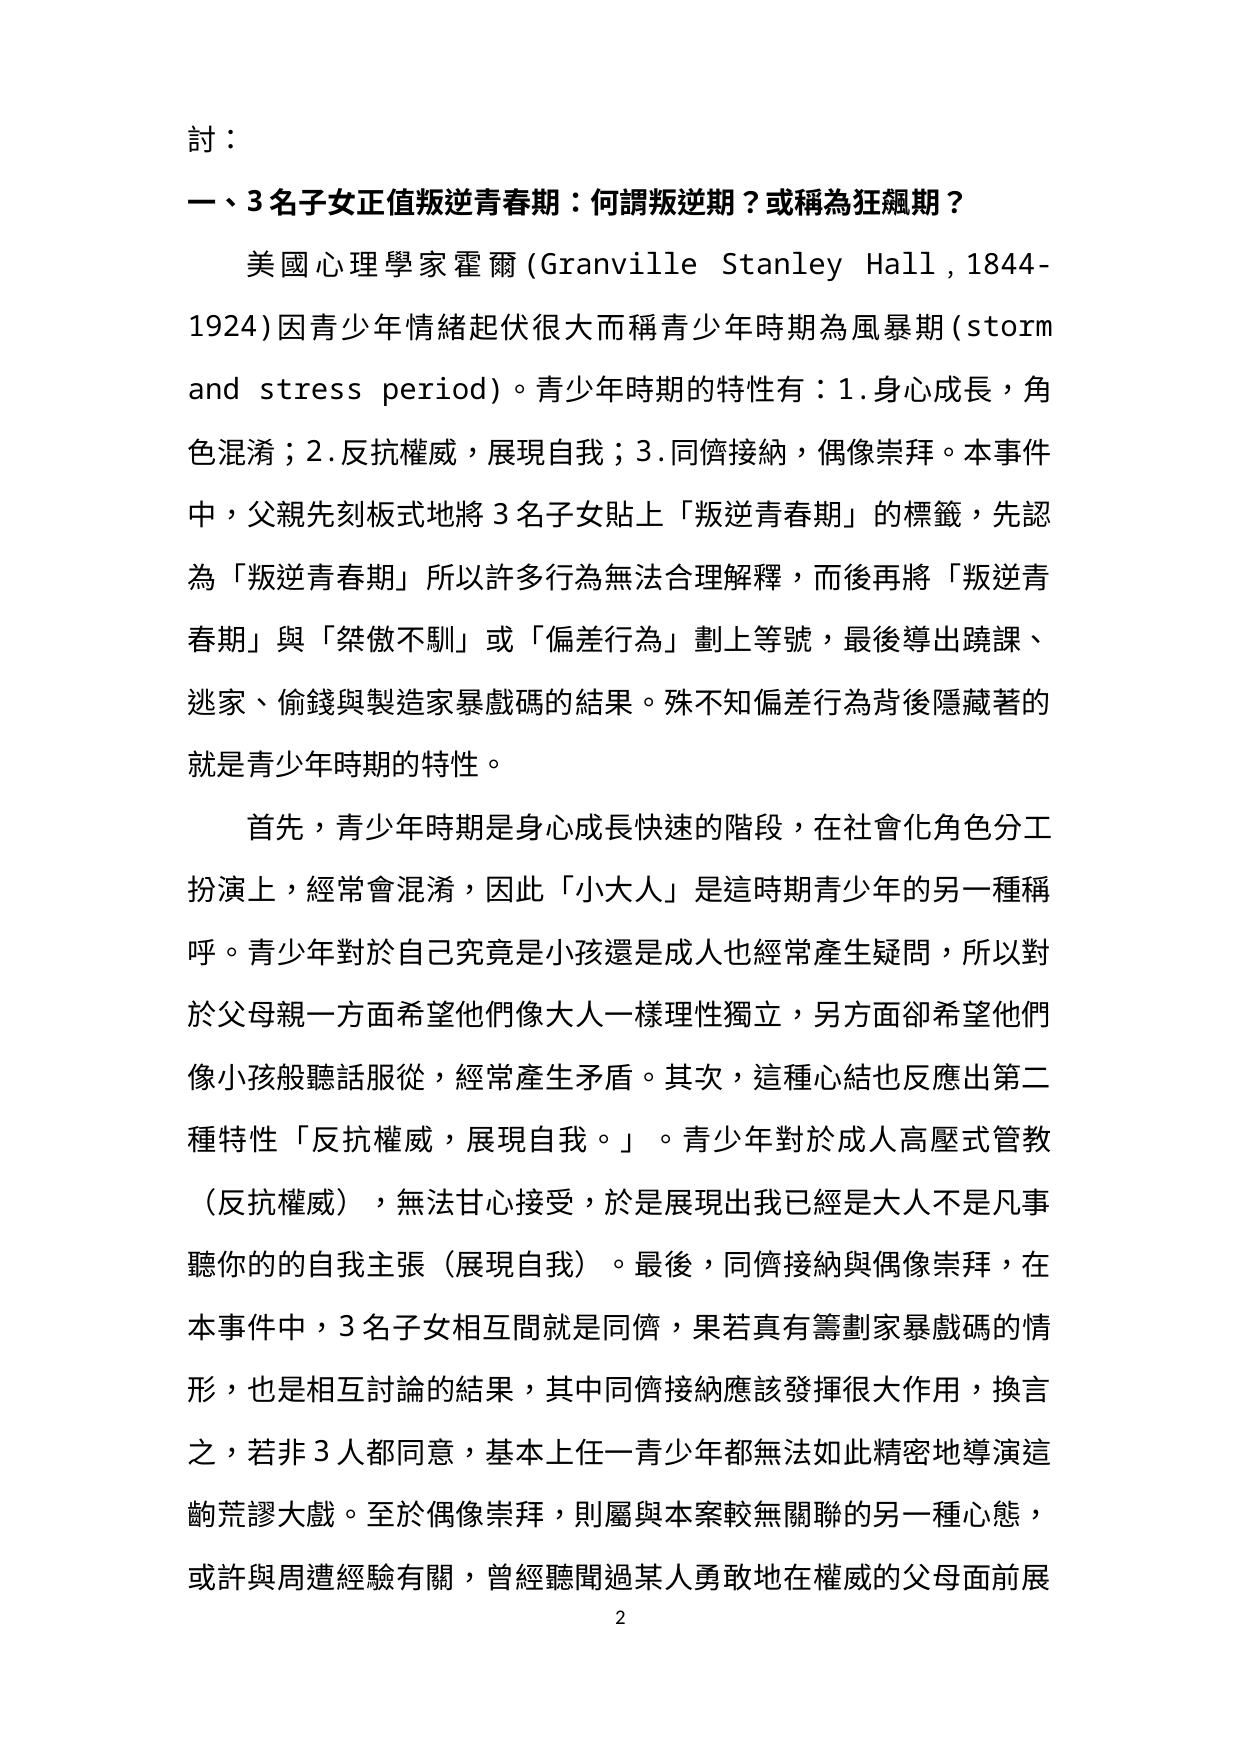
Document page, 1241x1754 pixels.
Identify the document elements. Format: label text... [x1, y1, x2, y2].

text 美國心理學家霍爾(Granville Stanley Hall﹐1844-1924)因青少年情緒起伏很大而稱青少年時期為風暴期(storm and stress period)。青少年時期的特性有：1.身心成長，角色混淆；2.反抗權威，展現自我；3.同儕接納，偶像崇拜。本事件中，父親先刻板式地將3名子女貼上「叛逆青春期」的標籤，先認為「叛逆青春期」所以許多行為無法合理解釋，而後再將「叛逆青春期」與「桀傲不馴」或「偏差行為」劃上等號，最後導出蹺課、逃家、偷錢與製造家暴戲碼的結果。殊不知偏差行為背後隱藏著的就是青少年時期的特性。 [187, 221, 1053, 784]
text 一、3名子女正值叛逆青春期：何謂叛逆期？或稱為狂飆期？ [187, 159, 1053, 221]
text 首先，青少年時期是身心成長快速的階段，在社會化角色分工扮演上，經常會混淆，因此「小大人」是這時期青少年的另一種稱呼。青少年對於自己究竟是小孩還是成人也經常產生疑問，所以對於父母親一方面希望他們像大人一樣理性獨立，另方面卻希望他們像小孩般聽話服從，經常產生矛盾。其次，這種心結也反應出第二種特性「反抗權威，展現自我。」。青少年對於成人高壓式管教（反抗權威），無法甘心接受，於是展現出我已經是大人不是凡事聽你的的自我主張（展現自我）。最後，同儕接納與偶像崇拜，在本事件中，3名子女相互間就是同儕，果若真有籌劃家暴戲碼的情形，也是相互討論的結果，其中同儕接納應該發揮很大作用，換言之，若非3人都同意，基本上任一青少年都無法如此精密地導演這齣荒謬大戲。至於偶像崇拜，則屬與本案較無關聯的另一種心態，或許與周遭經驗有關，曾經聽聞過某人勇敢地在權威的父母面前展 [187, 784, 1053, 1596]
text 討： [187, 96, 1053, 159]
